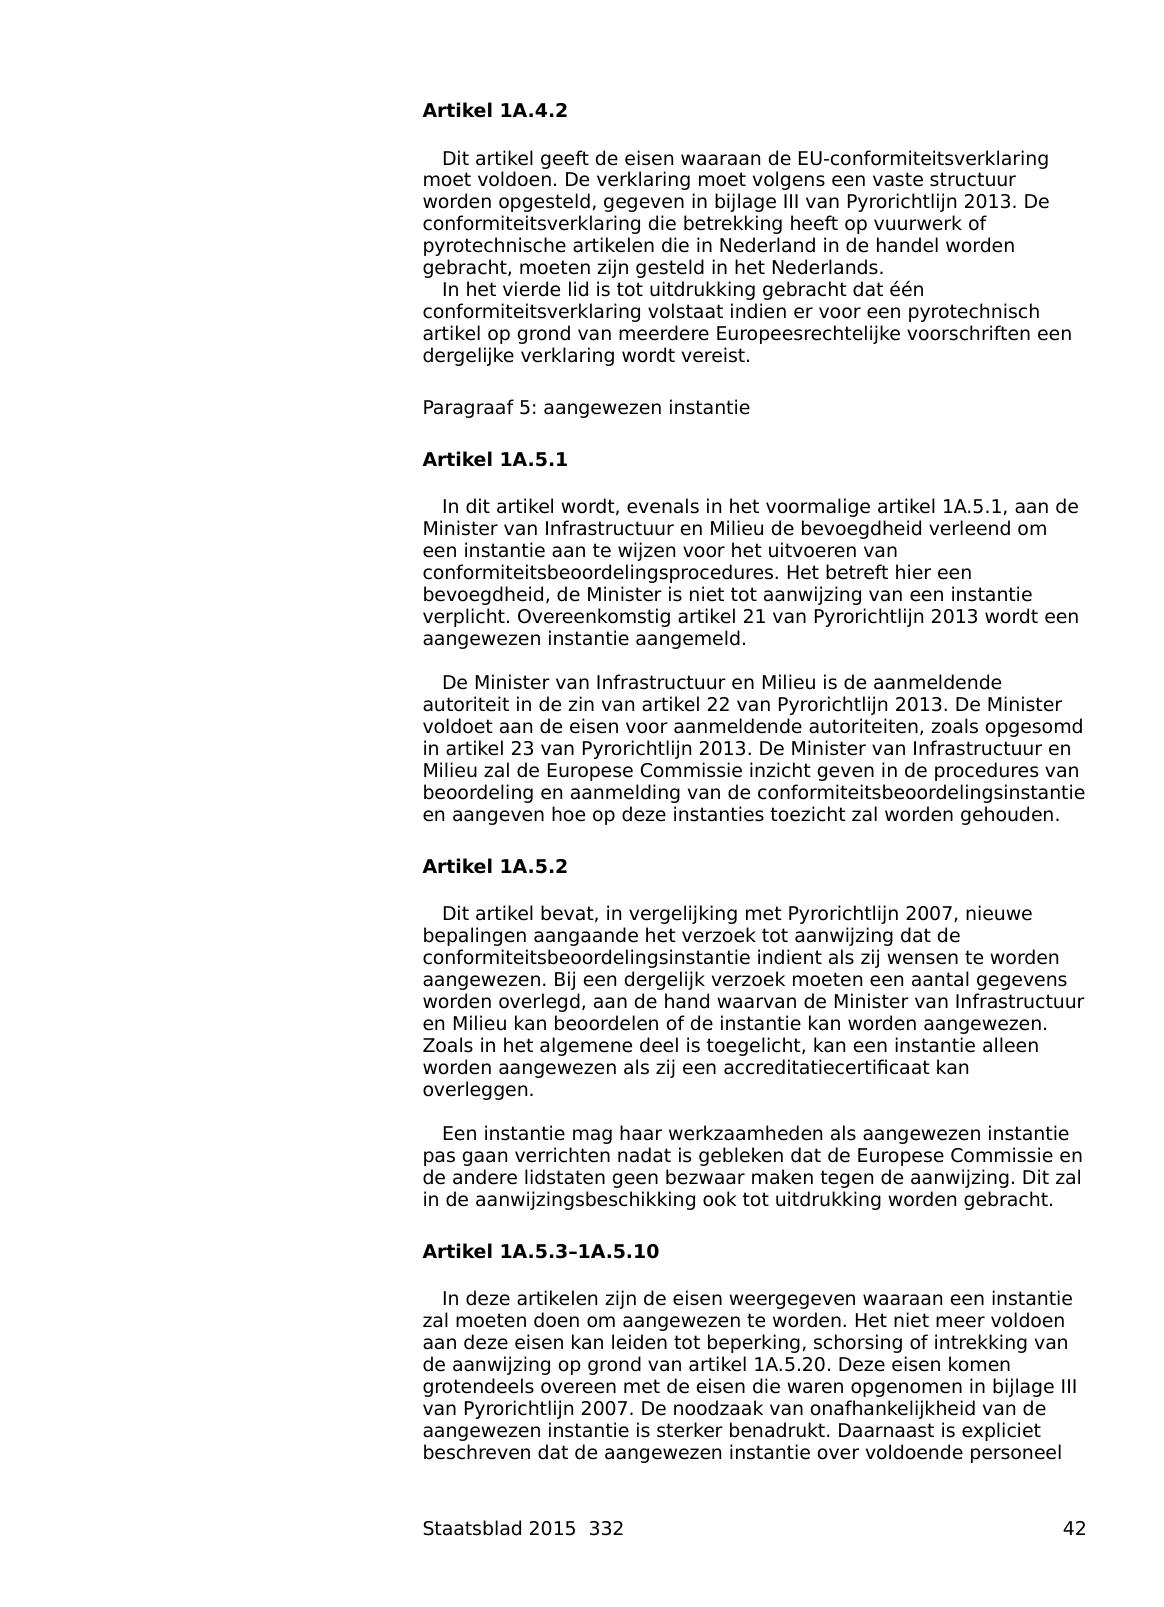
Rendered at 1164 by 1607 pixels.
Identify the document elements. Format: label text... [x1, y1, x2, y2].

text In deze artikelen zijn de eisen weergegeven waaraan een instantie zal moeten doen om aangewezen te worden. Het niet meer voldoen aan deze eisen kan leiden tot beperking, schorsing of intrekking van de aanwijzing op grond van artikel 1A.5.20. Deze eisen komen grotendeels overeen met de eisen die waren opgenomen in bijlage III van Pyrorichtlijn 2007. De noodzaak van onafhankelijkheid van de aangewezen instantie is sterker benadrukt. Daarnaast is expliciet beschreven dat de aangewezen instantie over voldoende personeel [422, 1288, 1087, 1464]
subtitle Paragraaf 5: aangewezen instantie [422, 397, 1087, 419]
text In het vierde lid is tot uitdrukking gebracht dat één conformiteitsverklaring volstaat indien er voor een pyrotechnisch artikel op grond van meerdere Europeesrechtelijke voorschriften een dergelijke verklaring wordt vereist. [422, 279, 1087, 367]
text Een instantie mag haar werkzaamheden als aangewezen instantie pas gaan verrichten nadat is gebleken dat de Europese Commissie en de andere lidstaten geen bezwaar maken tegen de aanwijzing. Dit zal in de aanwijzingsbeschikking ook tot uitdrukking worden gebracht. [422, 1123, 1087, 1211]
subtitle Artikel 1A.4.2 [422, 100, 1087, 122]
text Dit artikel bevat, in vergelijking met Pyrorichtlijn 2007, nieuwe bepalingen aangaande het verzoek tot aanwijzing dat de conformiteitsbeoordelingsinstantie indient als zij wensen te worden aangewezen. Bij een dergelijk verzoek moeten een aantal gegevens worden overlegd, aan de hand waarvan de Minister van Infrastructuur en Milieu kan beoordelen of de instantie kan worden aangewezen. Zoals in het algemene deel is toegelicht, kan een instantie alleen worden aangewezen als zij een accreditatiecertificaat kan overleggen. [422, 903, 1087, 1101]
subtitle Artikel 1A.5.2 [422, 856, 1087, 878]
subtitle Artikel 1A.5.1 [422, 449, 1087, 471]
text De Minister van Infrastructuur en Milieu is de aanmeldende autoriteit in de zin van artikel 22 van Pyrorichtlijn 2013. De Minister voldoet aan de eisen voor aanmeldende autoriteiten, zoals opgesomd in artikel 23 van Pyrorichtlijn 2013. De Minister van Infrastructuur en Milieu zal de Europese Commissie inzicht geven in de procedures van beoordeling en aanmelding van de conformiteitsbeoordelingsinstantie en aangeven hoe op deze instanties toezicht zal worden gehouden. [422, 672, 1087, 826]
text In dit artikel wordt, evenals in het voormalige artikel 1A.5.1, aan de Minister van Infrastructuur en Milieu de bevoegdheid verleend om een instantie aan te wijzen voor het uitvoeren van conformiteitsbeoordelingsprocedures. Het betreft hier een bevoegdheid, de Minister is niet tot aanwijzing van een instantie verplicht. Overeenkomstig artikel 21 van Pyrorichtlijn 2013 wordt een aangewezen instantie aangemeld. [422, 496, 1087, 650]
text Dit artikel geeft de eisen waaraan de EU-conformiteitsverklaring moet voldoen. De verklaring moet volgens een vaste structuur worden opgesteld, gegeven in bijlage III van Pyrorichtlijn 2013. De conformiteitsverklaring die betrekking heeft op vuurwerk of pyrotechnische artikelen die in Nederland in de handel worden gebracht, moeten zijn gesteld in het Nederlands. [422, 147, 1087, 279]
subtitle Artikel 1A.5.3–1A.5.10 [422, 1241, 1087, 1263]
